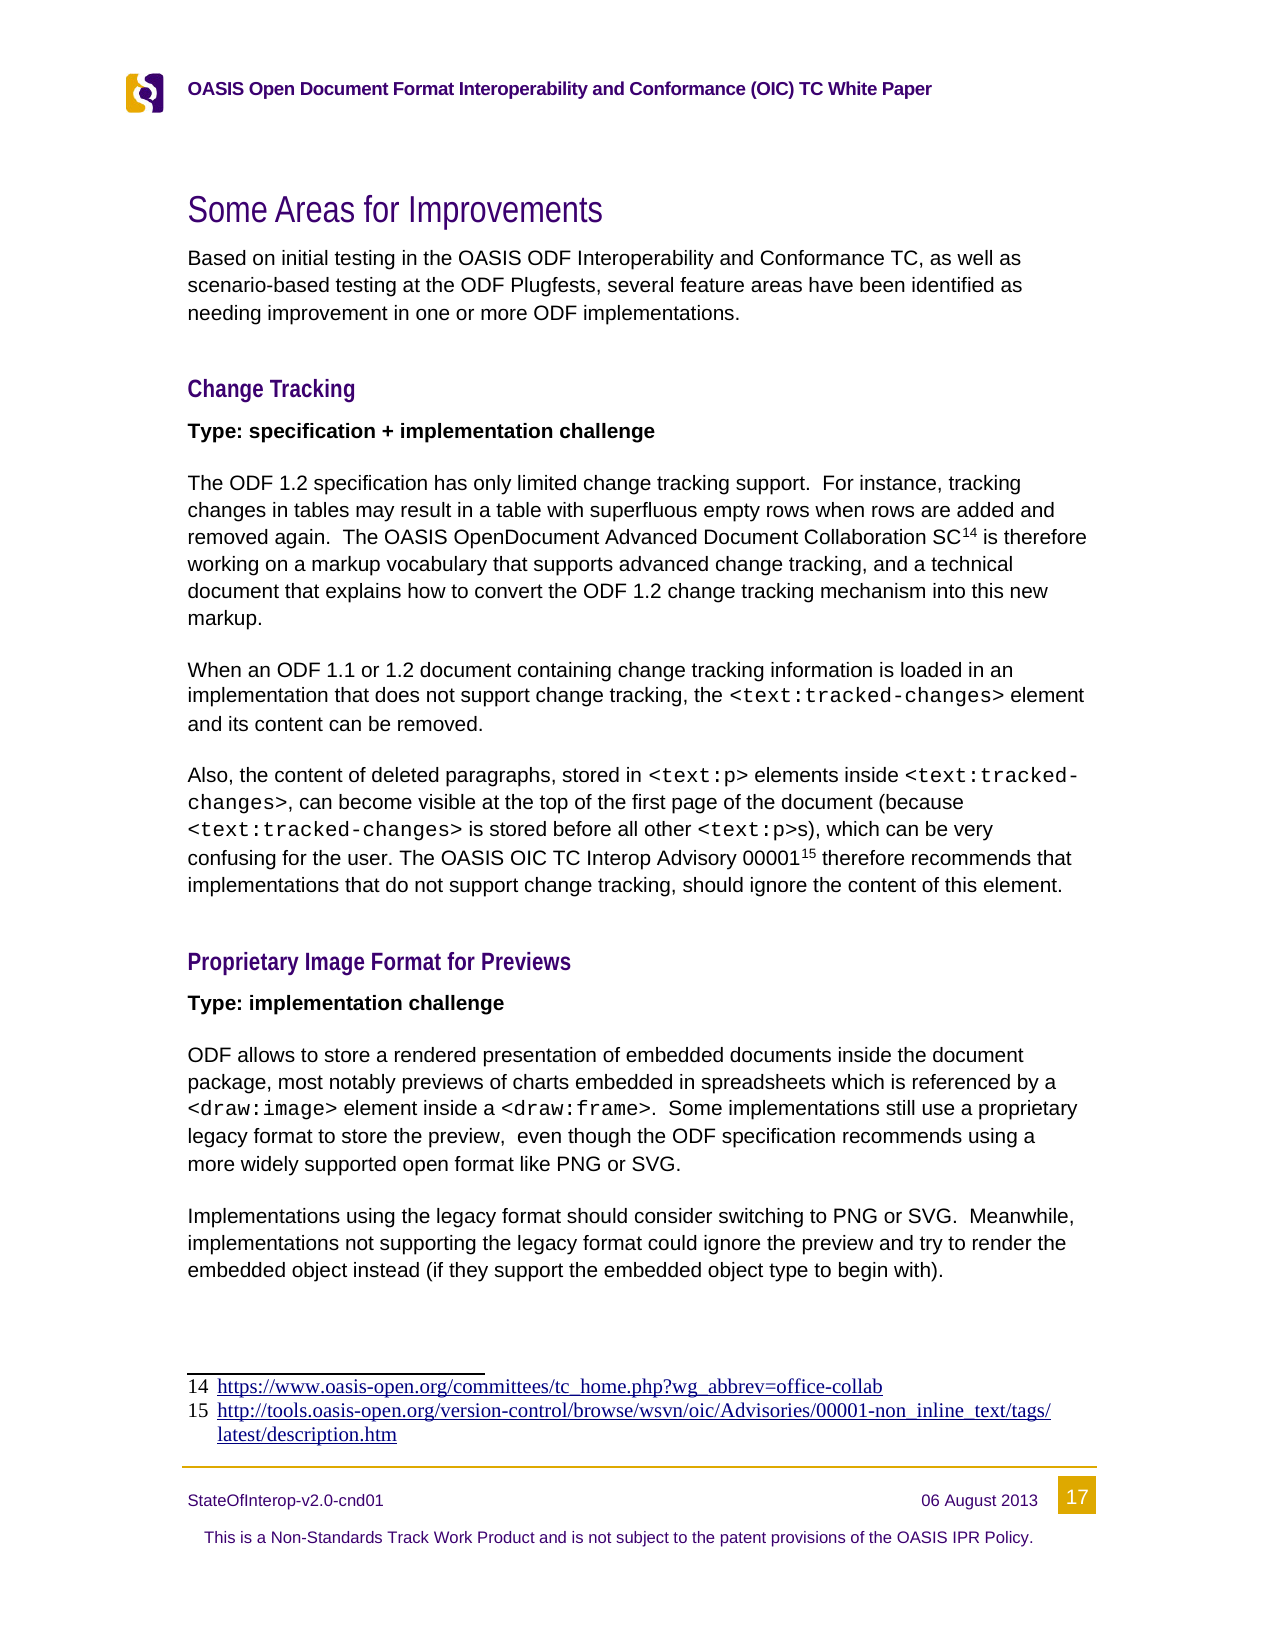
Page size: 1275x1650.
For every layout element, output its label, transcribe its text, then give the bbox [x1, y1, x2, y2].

text ODF allows to store a rendered presentation of embedded documents inside the document package, most notably previews of charts embedded in spreadsheets which is referenced by a <draw:image> element inside a <draw:frame>. Some implementations still use a proprietary legacy format to store the preview, even though the ODF specification recommends using a more widely supported open format like PNG or SVG. [187, 1040, 1087, 1175]
subtitle Proprietary Image Format for Previews [187, 947, 1087, 975]
text When an ODF 1.1 or 1.2 document containing change tracking information is loaded in an implementation that does not support change tracking, the <text:tracked-changes> element and its content can be removed. [187, 655, 1087, 736]
text http://tools.oasis-open.org/version-control/browse/wsvn/oic/Advisories/00001-non_inline_text/tags/latest/description.htm [187, 1398, 1087, 1446]
text Also, the content of deleted paragraphs, stored in <text:p> elements inside <text:tracked-changes>, can become visible at the top of the first page of the document (because <text:tracked-changes> is stored before all other <text:p>s), which can be very confusing for the user. The OASIS OIC TC Interop Advisory 00001 therefore recommends that implementations that do not support change tracking, should ignore the content of this element. [187, 761, 1087, 897]
text https://www.oasis-open.org/committees/tc_home.php?wg_abbrev=office-collab [187, 1374, 1087, 1398]
text Type: specification + implementation challenge [187, 415, 1087, 442]
picture [126, 73, 164, 113]
text Implementations using the legacy format should consider switching to PNG or SVG. Meanwhile, implementations not supporting the legacy format could ignore the preview and try to render the embedded object instead (if they support the embedded object type to begin with). [187, 1200, 1087, 1282]
subtitle Change Tracking [187, 374, 1087, 403]
text The ODF 1.2 specification has only limited change tracking support. For instance, tracking changes in tables may result in a table with superfluous empty rows when rows are added and removed again. The OASIS OpenDocument Advanced Document Collaboration SC is therefore working on a markup vocabulary that supports advanced change tracking, and a technical document that explains how to convert the ODF 1.2 change tracking mechanism into this new markup. [187, 467, 1087, 630]
subtitle Some Areas for Improvements [187, 187, 1087, 231]
text Based on initial testing in the OASIS ODF Interoperability and Conformance TC, as well as scenario-based testing at the ODF Plugfests, several feature areas have been identified as needing improvement in one or more ODF implementations. [187, 243, 1087, 324]
text Type: implementation challenge [187, 988, 1087, 1015]
